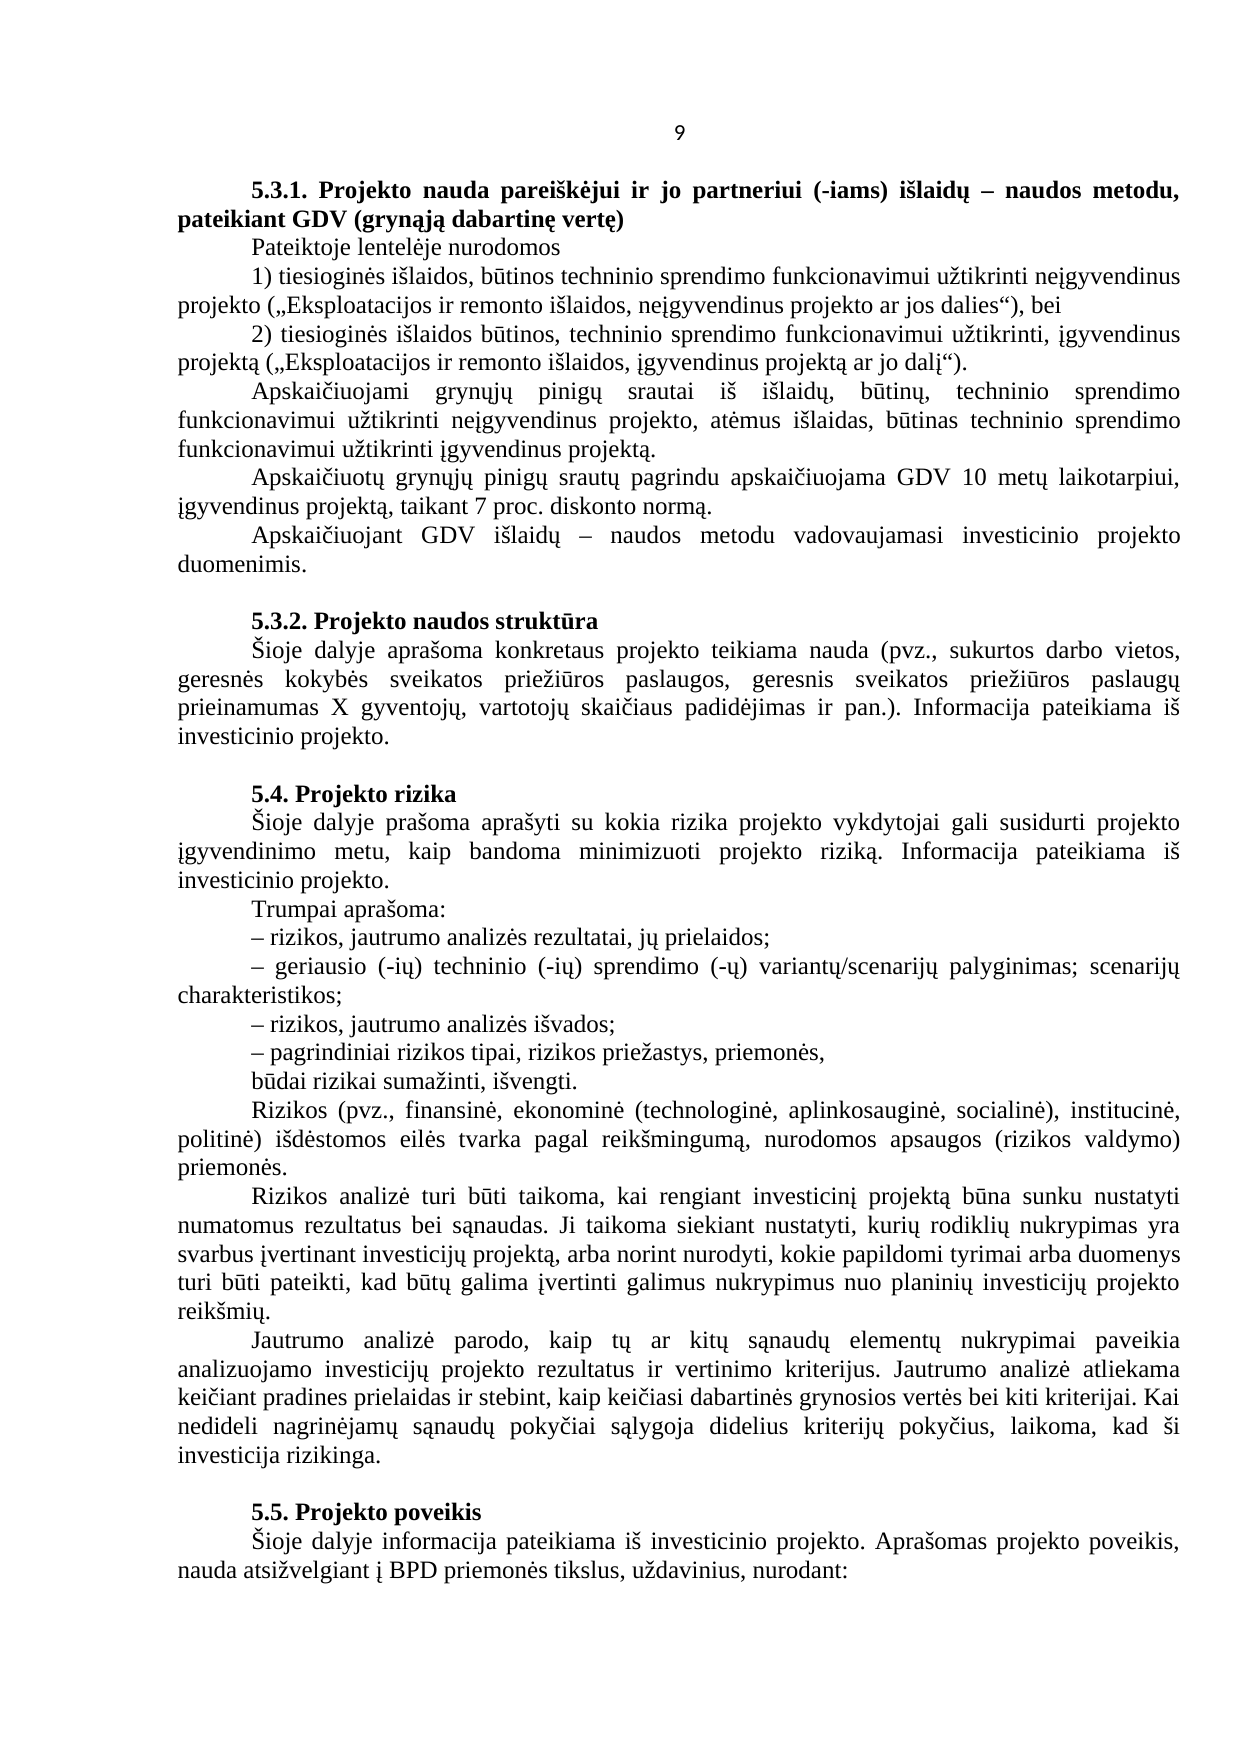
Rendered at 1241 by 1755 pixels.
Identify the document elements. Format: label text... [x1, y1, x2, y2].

text 5.4. Projekto rizika [177, 779, 1181, 807]
text – rizikos, jautrumo analizės išvados; [177, 1009, 1181, 1037]
text Šioje dalyje informacija pateikiama iš investicinio projekto. Aprašomas projekto poveikis, nauda atsižvelgiant į BPD priemonės tikslus, uždavinius, nurodant: [177, 1526, 1181, 1584]
text 5.3.2. Projekto naudos struktūra [177, 606, 1181, 635]
text 5.3.1. Projekto nauda pareiškėjui ir jo partneriui (-iams) išlaidų – naudos metodu, pateikiant GDV (grynąją dabartinę vertę) [177, 175, 1181, 232]
text – rizikos, jautrumo analizės rezultatai, jų prielaidos; [177, 922, 1181, 951]
text būdai rizikai sumažinti, išvengti. [177, 1066, 1181, 1095]
text Apskaičiuojant GDV išlaidų – naudos metodu vadovaujamasi investicinio projekto duomenimis. [177, 520, 1181, 577]
text Rizikos (pvz., finansinė, ekonominė (technologinė, aplinkosauginė, socialinė), institucinė, politinė) išdėstomos eilės tvarka pagal reikšmingumą, nurodomos apsaugos (rizikos valdymo) priemonės. [177, 1095, 1181, 1181]
text Pateiktoje lentelėje nurodomos [177, 232, 1181, 261]
text Apskaičiuotų grynųjų pinigų srautų pagrindu apskaičiuojama GDV 10 metų laikotarpiui, įgyvendinus projektą, taikant 7 proc. diskonto normą. [177, 462, 1181, 520]
text Šioje dalyje prašoma aprašyti su kokia rizika projekto vykdytojai gali susidurti projekto įgyvendinimo metu, kaip bandoma minimizuoti projekto riziką. Informacija pateikiama iš investicinio projekto. [177, 807, 1181, 894]
text Trumpai aprašoma: [177, 894, 1181, 922]
text Rizikos analizė turi būti taikoma, kai rengiant investicinį projektą būna sunku nustatyti numatomus rezultatus bei sąnaudas. Ji taikoma siekiant nustatyti, kurių rodiklių nukrypimas yra svarbus įvertinant investicijų projektą, arba norint nurodyti, kokie papildomi tyrimai arba duomenys turi būti pateikti, kad būtų galima įvertinti galimus nukrypimus nuo planinių investicijų projekto reikšmių. [177, 1181, 1181, 1325]
text 1) tiesioginės išlaidos, būtinos techninio sprendimo funkcionavimui užtikrinti neįgyvendinus projekto („Eksploatacijos ir remonto išlaidos, neįgyvendinus projekto ar jos dalies“), bei [177, 261, 1181, 319]
text Jautrumo analizė parodo, kaip tų ar kitų sąnaudų elementų nukrypimai paveikia analizuojamo investicijų projekto rezultatus ir vertinimo kriterijus. Jautrumo analizė atliekama keičiant pradines prielaidas ir stebint, kaip keičiasi dabartinės grynosios vertės bei kiti kriterijai. Kai nedideli nagrinėjamų sąnaudų pokyčiai sąlygoja didelius kriterijų pokyčius, laikoma, kad ši investicija rizikinga. [177, 1325, 1181, 1469]
text – pagrindiniai rizikos tipai, rizikos priežastys, priemonės, [177, 1037, 1181, 1066]
text Šioje dalyje aprašoma konkretaus projekto teikiama nauda (pvz., sukurtos darbo vietos, geresnės kokybės sveikatos priežiūros paslaugos, geresnis sveikatos priežiūros paslaugų prieinamumas X gyventojų, vartotojų skaičiaus padidėjimas ir pan.). Informacija pateikiama iš investicinio projekto. [177, 635, 1181, 750]
text – geriausio (-ių) techninio (-ių) sprendimo (-ų) variantų/scenarijų palyginimas; scenarijų charakteristikos; [177, 951, 1181, 1009]
text Apskaičiuojami grynųjų pinigų srautai iš išlaidų, būtinų, techninio sprendimo funkcionavimui užtikrinti neįgyvendinus projekto, atėmus išlaidas, būtinas techninio sprendimo funkcionavimui užtikrinti įgyvendinus projektą. [177, 376, 1181, 462]
text 5.5. Projekto poveikis [177, 1497, 1181, 1526]
text 2) tiesioginės išlaidos būtinos, techninio sprendimo funkcionavimui užtikrinti, įgyvendinus projektą („Eksploatacijos ir remonto išlaidos, įgyvendinus projektą ar jo dalį“). [177, 319, 1181, 376]
